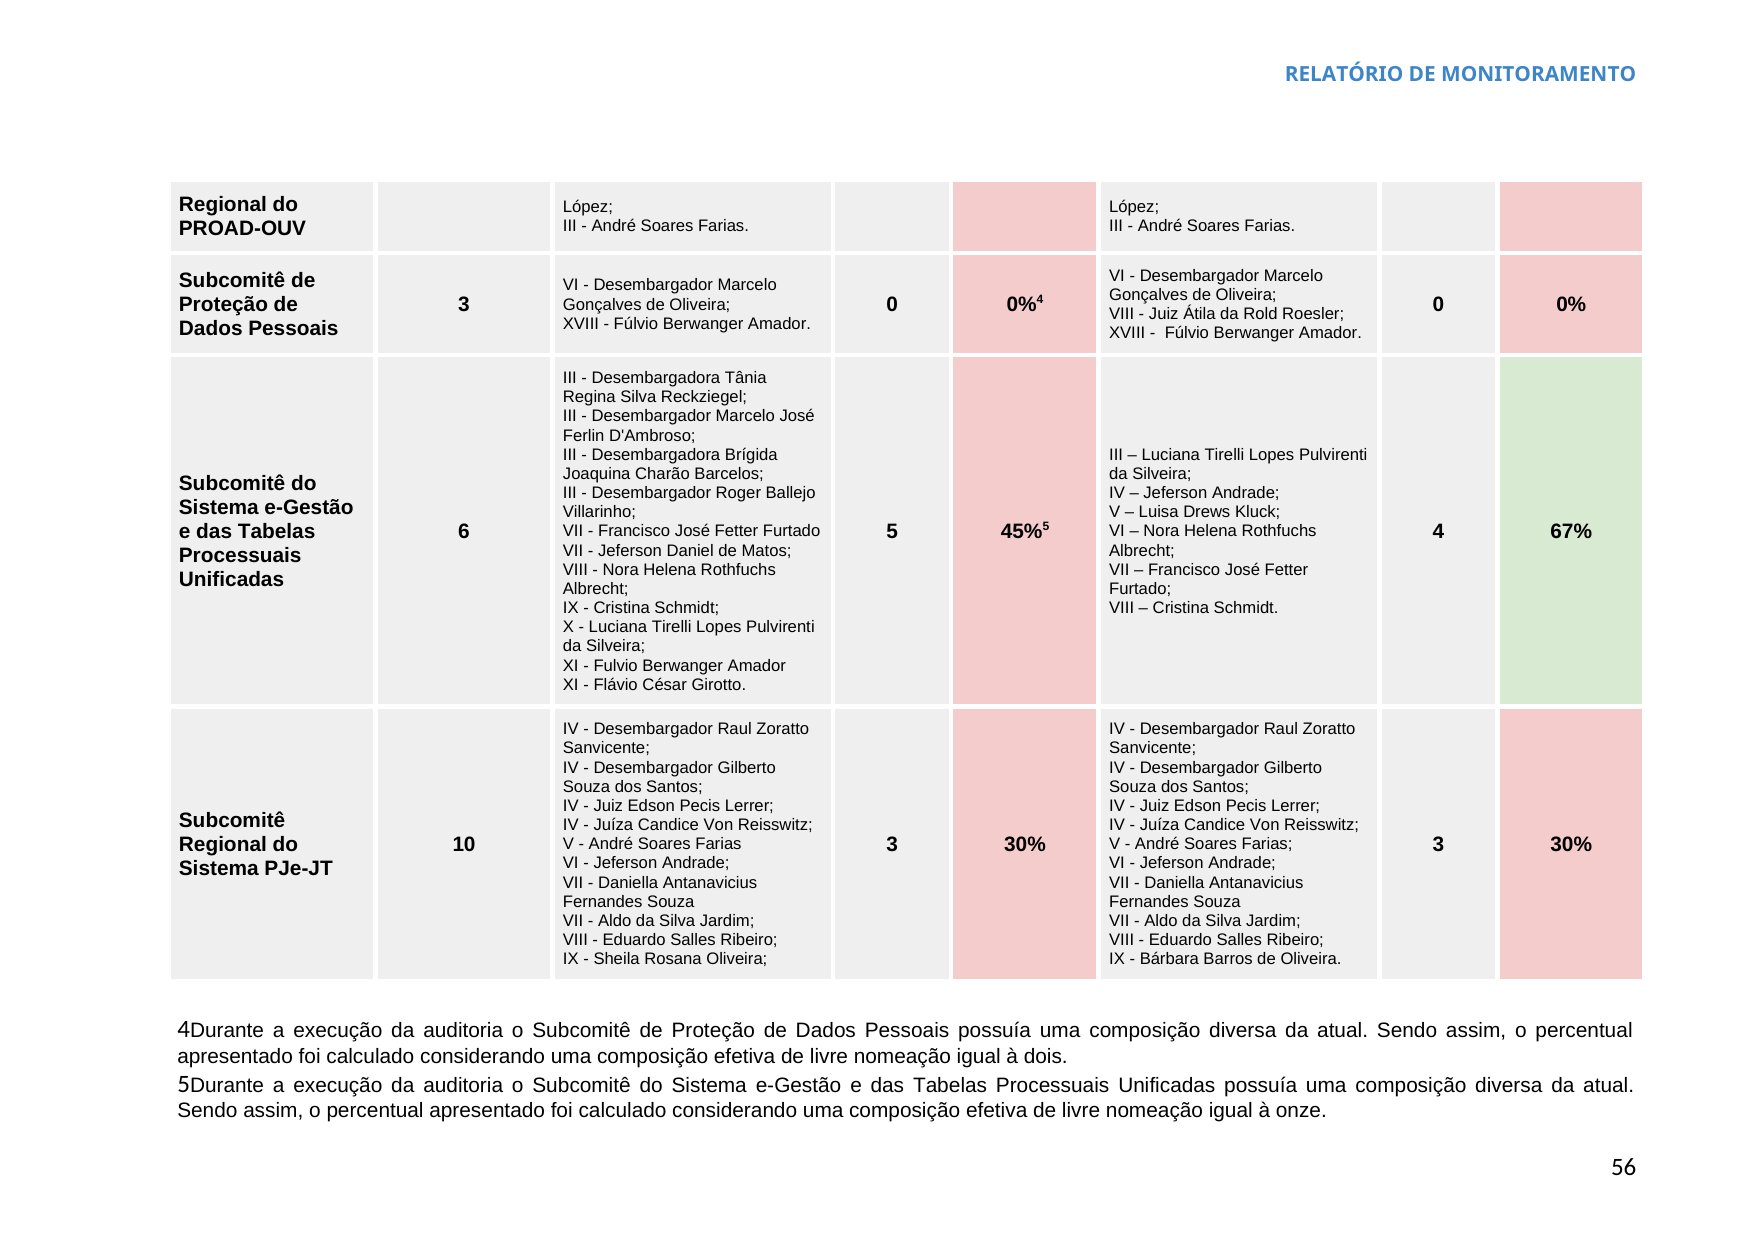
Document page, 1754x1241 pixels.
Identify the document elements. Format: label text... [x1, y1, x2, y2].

table_cell Subcomitê Regional do Sistema PJe-JT [171, 709, 373, 979]
table_cell 30% [953, 709, 1096, 979]
table_cell 3 [378, 255, 550, 353]
table_cell III - Desembargadora Tânia Regina Silva Reckziegel; III - Desembargador Marcelo José Ferlin D'Ambroso; III - Desembargadora Brígida Joaquina Charão Barcelos; III - Desembargador Roger Ballejo Villarinho; VII - Francisco José Fetter Furtado VII - Jeferson Daniel de Matos; VIII - Nora Helena Rothfuchs Albrecht; IX - Cristina Schmidt; X - Luciana Tirelli Lopes Pulvirenti da Silveira; XI - Fulvio Berwanger Amador XI - Flávio César Girotto. [555, 357, 831, 704]
table_cell 45% [953, 357, 1096, 704]
table_cell 4 [1382, 357, 1495, 704]
table_cell 10 [378, 709, 550, 979]
table_cell Regional do PROAD-OUV [171, 182, 373, 251]
table_cell IV - Desembargador Raul Zoratto Sanvicente; IV - Desembargador Gilberto Souza dos Santos; IV - Juiz Edson Pecis Lerrer; IV - Juíza Candice Von Reisswitz; V - André Soares Farias VI - Jeferson Andrade; VII - Daniella Antanavicius Fernandes Souza VII - Aldo da Silva Jardim; VIII - Eduardo Salles Ribeiro; IX - Sheila Rosana Oliveira; [555, 709, 831, 979]
table_cell VI - Desembargador Marcelo Gonçalves de Oliveira; VIII - Juiz Átila da Rold Roesler; XVIII - Fúlvio Berwanger Amador. [1101, 255, 1377, 353]
table_cell Subcomitê do Sistema e-Gestão e das Tabelas Processuais Unificadas [171, 357, 373, 704]
table_cell 0 [1382, 255, 1495, 353]
table_cell 3 [835, 709, 949, 979]
table_cell IV - Desembargador Raul Zoratto Sanvicente; IV - Desembargador Gilberto Souza dos Santos; IV - Juiz Edson Pecis Lerrer; IV - Juíza Candice Von Reisswitz; V - André Soares Farias; VI - Jeferson Andrade; VII - Daniella Antanavicius Fernandes Souza VII - Aldo da Silva Jardim; VIII - Eduardo Salles Ribeiro; IX - Bárbara Barros de Oliveira. [1101, 709, 1377, 979]
table_cell [1500, 182, 1642, 251]
table_cell 3 [1382, 709, 1495, 979]
table_cell 6 [378, 357, 550, 704]
table_cell López; III - André Soares Farias. [1101, 182, 1377, 251]
table_cell VI - Desembargador Marcelo Gonçalves de Oliveira; XVIII - Fúlvio Berwanger Amador. [555, 255, 831, 353]
table_cell López; III - André Soares Farias. [555, 182, 831, 251]
table_cell 0 [835, 255, 949, 353]
table_cell [835, 182, 949, 251]
table_cell 67% [1500, 357, 1642, 704]
table_cell 0% [1500, 255, 1642, 353]
table_cell [953, 182, 1096, 251]
table_cell 0% [953, 255, 1096, 353]
table_cell 5 [835, 357, 949, 704]
table_cell 30% [1500, 709, 1642, 979]
table_cell [378, 182, 550, 251]
table_cell III – Luciana Tirelli Lopes Pulvirenti da Silveira; IV – Jeferson Andrade; V – Luisa Drews Kluck; VI – Nora Helena Rothfuchs Albrecht; VII – Francisco José Fetter Furtado; VIII – Cristina Schmidt. [1101, 357, 1377, 704]
table_cell Subcomitê de Proteção de Dados Pessoais [171, 255, 373, 353]
table_cell [1382, 182, 1495, 251]
